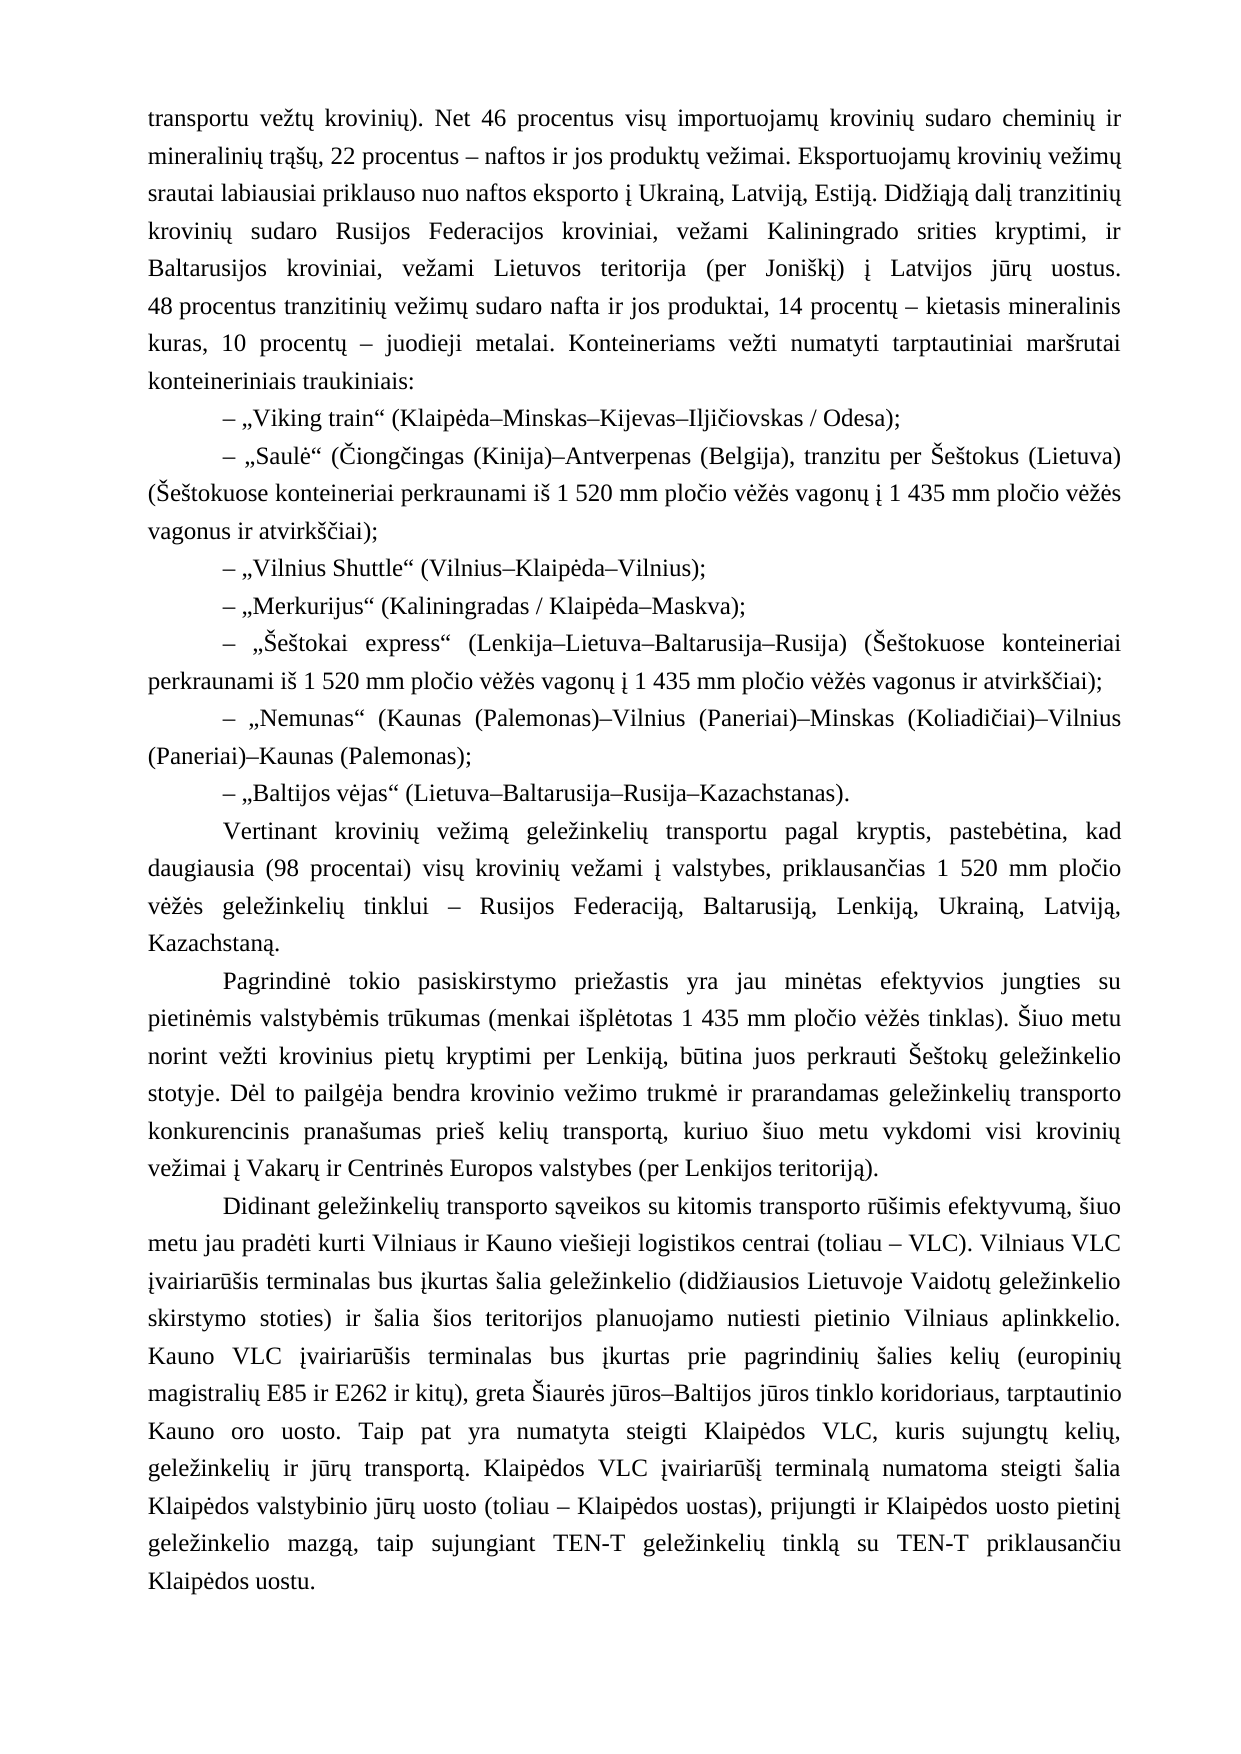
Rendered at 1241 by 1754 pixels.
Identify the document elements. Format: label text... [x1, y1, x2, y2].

text – „Saulė“ (Čiongčingas (Kinija)–Antverpenas (Belgija), tranzitu per Šeštokus (Lietuva) (Šeštokuose konteineriai perkraunami iš 1 520 mm pločio vėžės vagonų į 1 435 mm pločio vėžės vagonus ir atvirkščiai); [148, 432, 1122, 544]
text Pagrindinė tokio pasiskirstymo priežastis yra jau minėtas efektyvios jungties su pietinėmis valstybėmis trūkumas (menkai išplėtotas 1 435 mm pločio vėžės tinklas). Šiuo metu norint vežti krovinius pietų kryptimi per Lenkiją, būtina juos perkrauti Šeštokų geležinkelio stotyje. Dėl to pailgėja bendra krovinio vežimo trukmė ir prarandamas geležinkelių transporto konkurencinis pranašumas prieš kelių transportą, kuriuo šiuo metu vykdomi visi krovinių vežimai į Vakarų ir Centrinės Europos valstybes (per Lenkijos teritoriją). [148, 957, 1122, 1182]
text – „Merkurijus“ (Kaliningradas / Klaipėda–Maskva); [148, 582, 1122, 619]
text – „Šeštokai express“ (Lenkija–Lietuva–Baltarusija–Rusija) (Šeštokuose konteineriai perkraunami iš 1 520 mm pločio vėžės vagonų į 1 435 mm pločio vėžės vagonus ir atvirkščiai); [148, 619, 1122, 694]
text Vertinant krovinių vežimą geležinkelių transportu pagal kryptis, pastebėtina, kad daugiausia (98 procentai) visų krovinių vežami į valstybes, priklausančias 1 520 mm pločio vėžės geležinkelių tinklui – Rusijos Federaciją, Baltarusiją, Lenkiją, Ukrainą, Latviją, Kazachstaną. [148, 807, 1122, 957]
text – „Vilnius Shuttle“ (Vilnius–Klaipėda–Vilnius); [148, 544, 1122, 582]
text transportu vežtų krovinių). Net 46 procentus visų importuojamų krovinių sudaro cheminių ir mineralinių trąšų, 22 procentus – naftos ir jos produktų vežimai. Eksportuojamų krovinių vežimų srautai labiausiai priklauso nuo naftos eksporto į Ukrainą, Latviją, Estiją. Didžiąją dalį tranzitinių krovinių sudaro Rusijos Federacijos kroviniai, vežami Kaliningrado srities kryptimi, ir Baltarusijos kroviniai, vežami Lietuvos teritorija (per Joniškį) į Latvijos jūrų uostus. 48 procentus tranzitinių vežimų sudaro nafta ir jos produktai, 14 procentų – kietasis mineralinis kuras, 10 procentų – juodieji metalai. Konteineriams vežti numatyti tarptautiniai maršrutai konteineriniais traukiniais: [148, 94, 1122, 394]
text Didinant geležinkelių transporto sąveikos su kitomis transporto rūšimis efektyvumą, šiuo metu jau pradėti kurti Vilniaus ir Kauno viešieji logistikos centrai (toliau – VLC). Vilniaus VLC įvairiarūšis terminalas bus įkurtas šalia geležinkelio (didžiausios Lietuvoje Vaidotų geležinkelio skirstymo stoties) ir šalia šios teritorijos planuojamo nutiesti pietinio Vilniaus aplinkkelio. Kauno VLC įvairiarūšis terminalas bus įkurtas prie pagrindinių šalies kelių (europinių magistralių E85 ir E262 ir kitų), greta Šiaurės jūros–Baltijos jūros tinklo koridoriaus, tarptautinio Kauno oro uosto. Taip pat yra numatyta steigti Klaipėdos VLC, kuris sujungtų kelių, geležinkelių ir jūrų transportą. Klaipėdos VLC įvairiarūšį terminalą numatoma steigti šalia Klaipėdos valstybinio jūrų uosto (toliau – Klaipėdos uostas), prijungti ir Klaipėdos uosto pietinį geležinkelio mazgą, taip sujungiant TEN-T geležinkelių tinklą su TEN-T priklausančiu Klaipėdos uostu. [148, 1182, 1122, 1594]
text – „Nemunas“ (Kaunas (Palemonas)–Vilnius (Paneriai)–Minskas (Koliadičiai)–Vilnius (Paneriai)–Kaunas (Palemonas); [148, 694, 1122, 769]
text – „Viking train“ (Klaipėda–Minskas–Kijevas–Iljičiovskas / Odesa); [148, 394, 1122, 432]
text – „Baltijos vėjas“ (Lietuva–Baltarusija–Rusija–Kazachstanas). [148, 769, 1122, 807]
